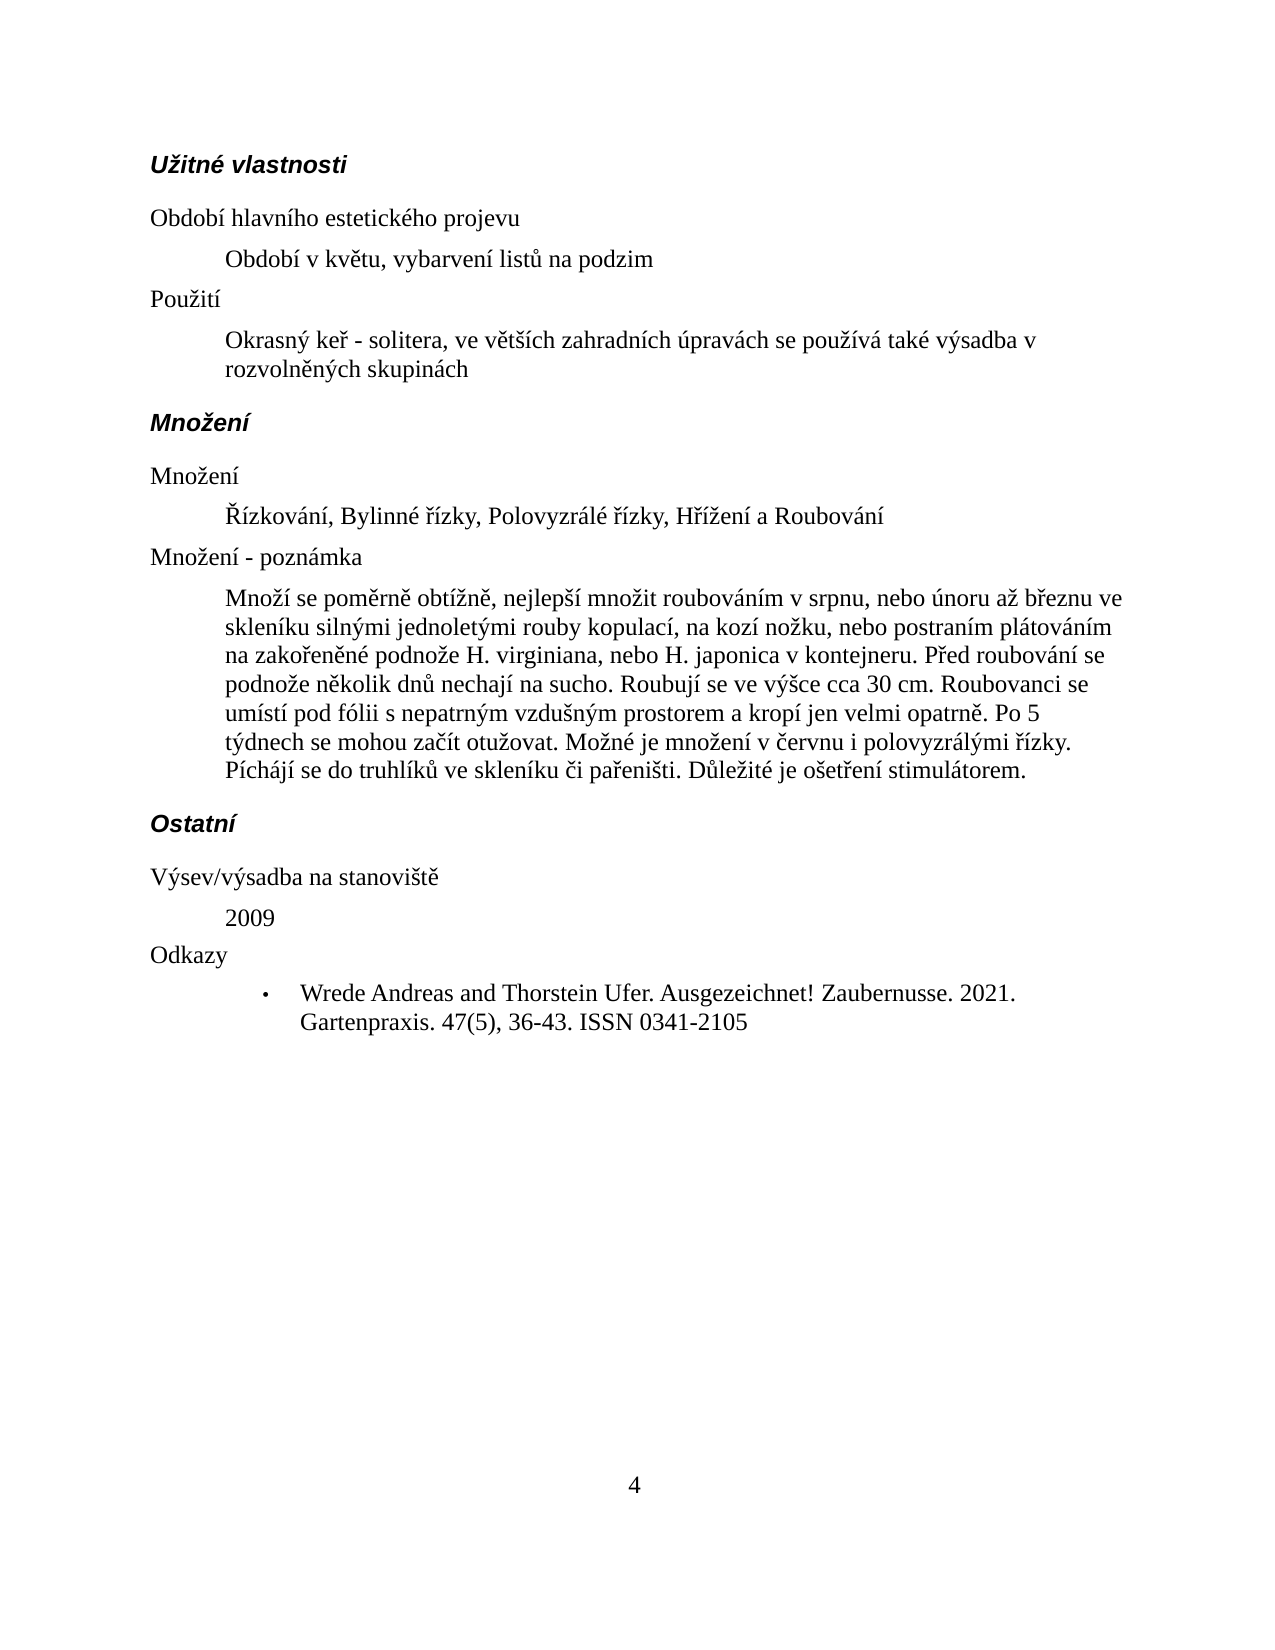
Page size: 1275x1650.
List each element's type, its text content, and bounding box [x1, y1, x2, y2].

text Množí se poměrně obtížně, nejlepší množit roubováním v srpnu, nebo únoru až březnu ve skleníku silnými jednoletými rouby kopulací, na kozí nožku, nebo postraním plátováním na zakořeněné podnože H. virginiana, nebo H. japonica v kontejneru. Před roubování se podnože několik dnů nechají na sucho. Roubují se ve výšce cca 30 cm. Roubovanci se umístí pod fólii s nepatrným vzdušným prostorem a kropí jen velmi opatrně. Po 5 týdnech se mohou začít otužovat. Možné je množení v červnu i polovyzrálými řízky. Píchájí se do truhlíků ve skleníku či pařeništi. Důležité je ošetření stimulátorem. [225, 583, 1125, 784]
text Odkazy [150, 941, 1125, 969]
text Výsev/výsadba na stanoviště [150, 862, 1125, 891]
text Okrasný keř - solitera, ve větších zahradních úpravách se používá také výsadba v rozvolněných skupinách [225, 325, 1125, 383]
text 2009 [225, 903, 1125, 932]
text Množení [150, 461, 1125, 489]
text Použití [150, 284, 1125, 313]
subtitle Ostatní [150, 809, 1125, 838]
text Období hlavního estetického projevu [150, 203, 1125, 232]
text Období v květu, vybarvení listů na podzim [225, 244, 1125, 272]
subtitle Užitné vlastnosti [150, 150, 1125, 178]
list Wrede Andreas and Thorstein Ufer. Ausgezeichnet! Zaubernusse. 2021. Gartenpraxis. 47(5), 36-43. ISSN 0341-2105 [262, 978, 1125, 1036]
text Řízkování, Bylinné řízky, Polovyzrálé řízky, Hřížení a Roubování [225, 501, 1125, 530]
text Množení - poznámka [150, 542, 1125, 571]
subtitle Množení [150, 408, 1125, 436]
